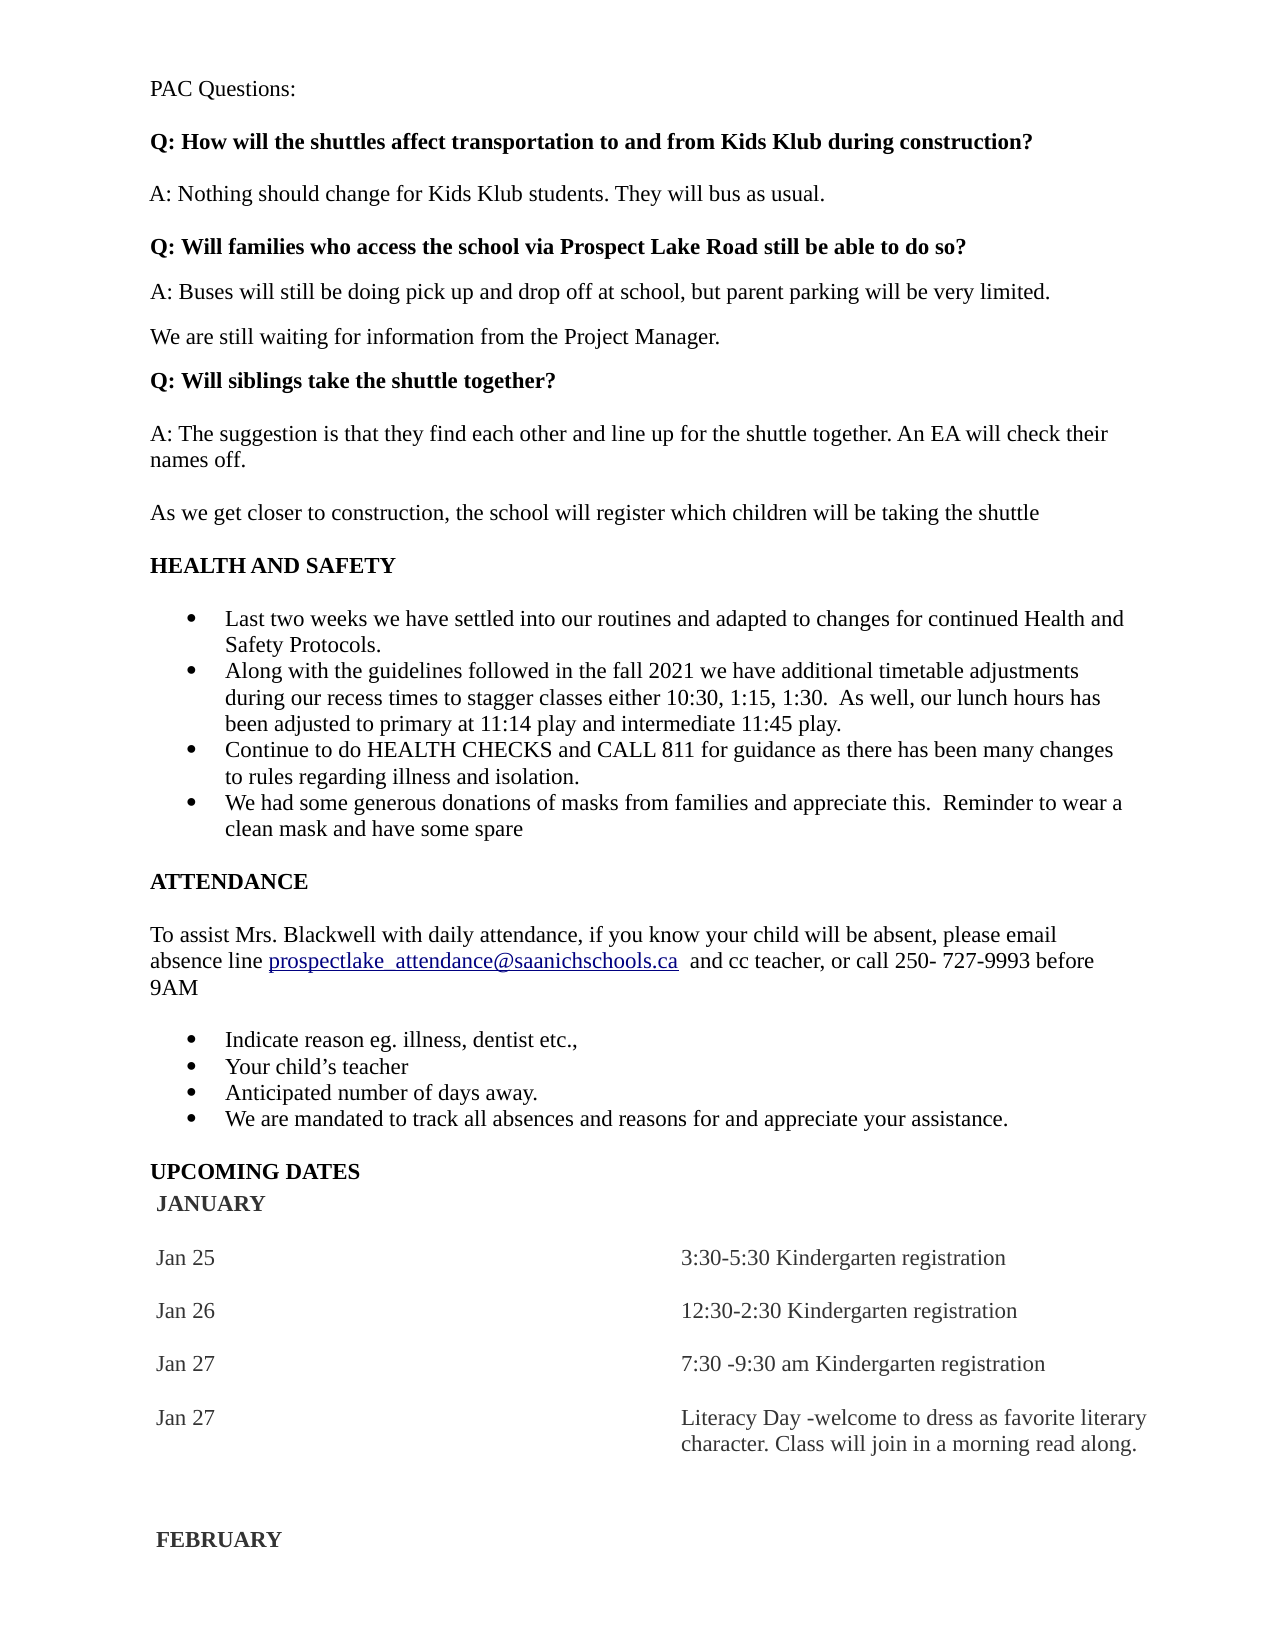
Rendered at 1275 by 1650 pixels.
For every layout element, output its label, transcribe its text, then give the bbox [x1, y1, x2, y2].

list Continue to do HEALTH CHECKS and CALL 811 for guidance as there has been many changes to rules regarding illness and isolation. [187, 736, 1125, 789]
list Along with the guidelines followed in the fall 2021 we have additional timetable adjustments during our recess times to stagger classes either 10:30, 1:15, 1:30. As well, our lunch hours has been adjusted to primary at 11:14 play and intermediate 11:45 play. [187, 657, 1125, 736]
text PAC Questions: [150, 75, 1125, 101]
list Anticipated number of days away. [187, 1079, 1125, 1105]
text Q: Will siblings take the shuttle together? [150, 367, 1125, 394]
table_cell Jan 26 [150, 1291, 675, 1345]
table_cell 12:30-2:30 Kindergarten registration [675, 1291, 1200, 1345]
table_cell Literacy Day -welcome to dress as favorite literary character. Class will join in a morning read along. [675, 1398, 1200, 1478]
text Q: How will the shuttles affect transportation to and from Kids Klub during construction? [150, 128, 1125, 154]
list Last two weeks we have settled into our routines and adapted to changes for continued Health and Safety Protocols. [187, 605, 1125, 657]
text As we get closer to construction, the school will register which children will be taking the shuttle [150, 499, 1125, 552]
text A: Nothing should change for Kids Klub students. They will bus as usual. [149, 180, 1125, 207]
list Your child’s teacher [187, 1053, 1125, 1079]
table_header JANUARY [150, 1185, 675, 1238]
list We had some generous donations of masks from families and appreciate this. Reminder to wear a clean mask and have some spare [187, 789, 1125, 842]
table_cell FEBRUARY [150, 1478, 675, 1573]
text HEALTH AND SAFETY [150, 552, 1125, 578]
list Indicate reason eg. illness, dentist etc., [187, 1026, 1125, 1053]
table_header [675, 1185, 1200, 1238]
text We are still waiting for information from the Project Manager. [150, 323, 1125, 349]
text A: The suggestion is that they find each other and line up for the shuttle together. An EA will check their names off. [150, 420, 1125, 473]
text Q: Will families who access the school via Prospect Lake Road still be able to do so? [150, 233, 1125, 259]
text UPCOMING DATES [150, 1158, 1125, 1184]
table_cell Jan 27 [150, 1398, 675, 1478]
table_cell 3:30-5:30 Kindergarten registration [675, 1238, 1200, 1291]
table_cell Jan 25 [150, 1238, 675, 1291]
text A: Buses will still be doing pick up and drop off at school, but parent parking will be very limited. [150, 278, 1125, 304]
text ATTENDANCE [150, 868, 1125, 894]
table_cell Jan 27 [150, 1345, 675, 1398]
list We are mandated to track all absences and reasons for and appreciate your assistance. [187, 1105, 1125, 1132]
text To assist Mrs. Blackwell with daily attendance, if you know your child will be absent, please email absence line prospectlake_attendance@saanichschools.ca and cc teacher, or call 250- 727-9993 before 9AM [150, 921, 1125, 1000]
table_cell 7:30 -9:30 am Kindergarten registration [675, 1345, 1200, 1398]
table_cell [675, 1478, 1200, 1573]
